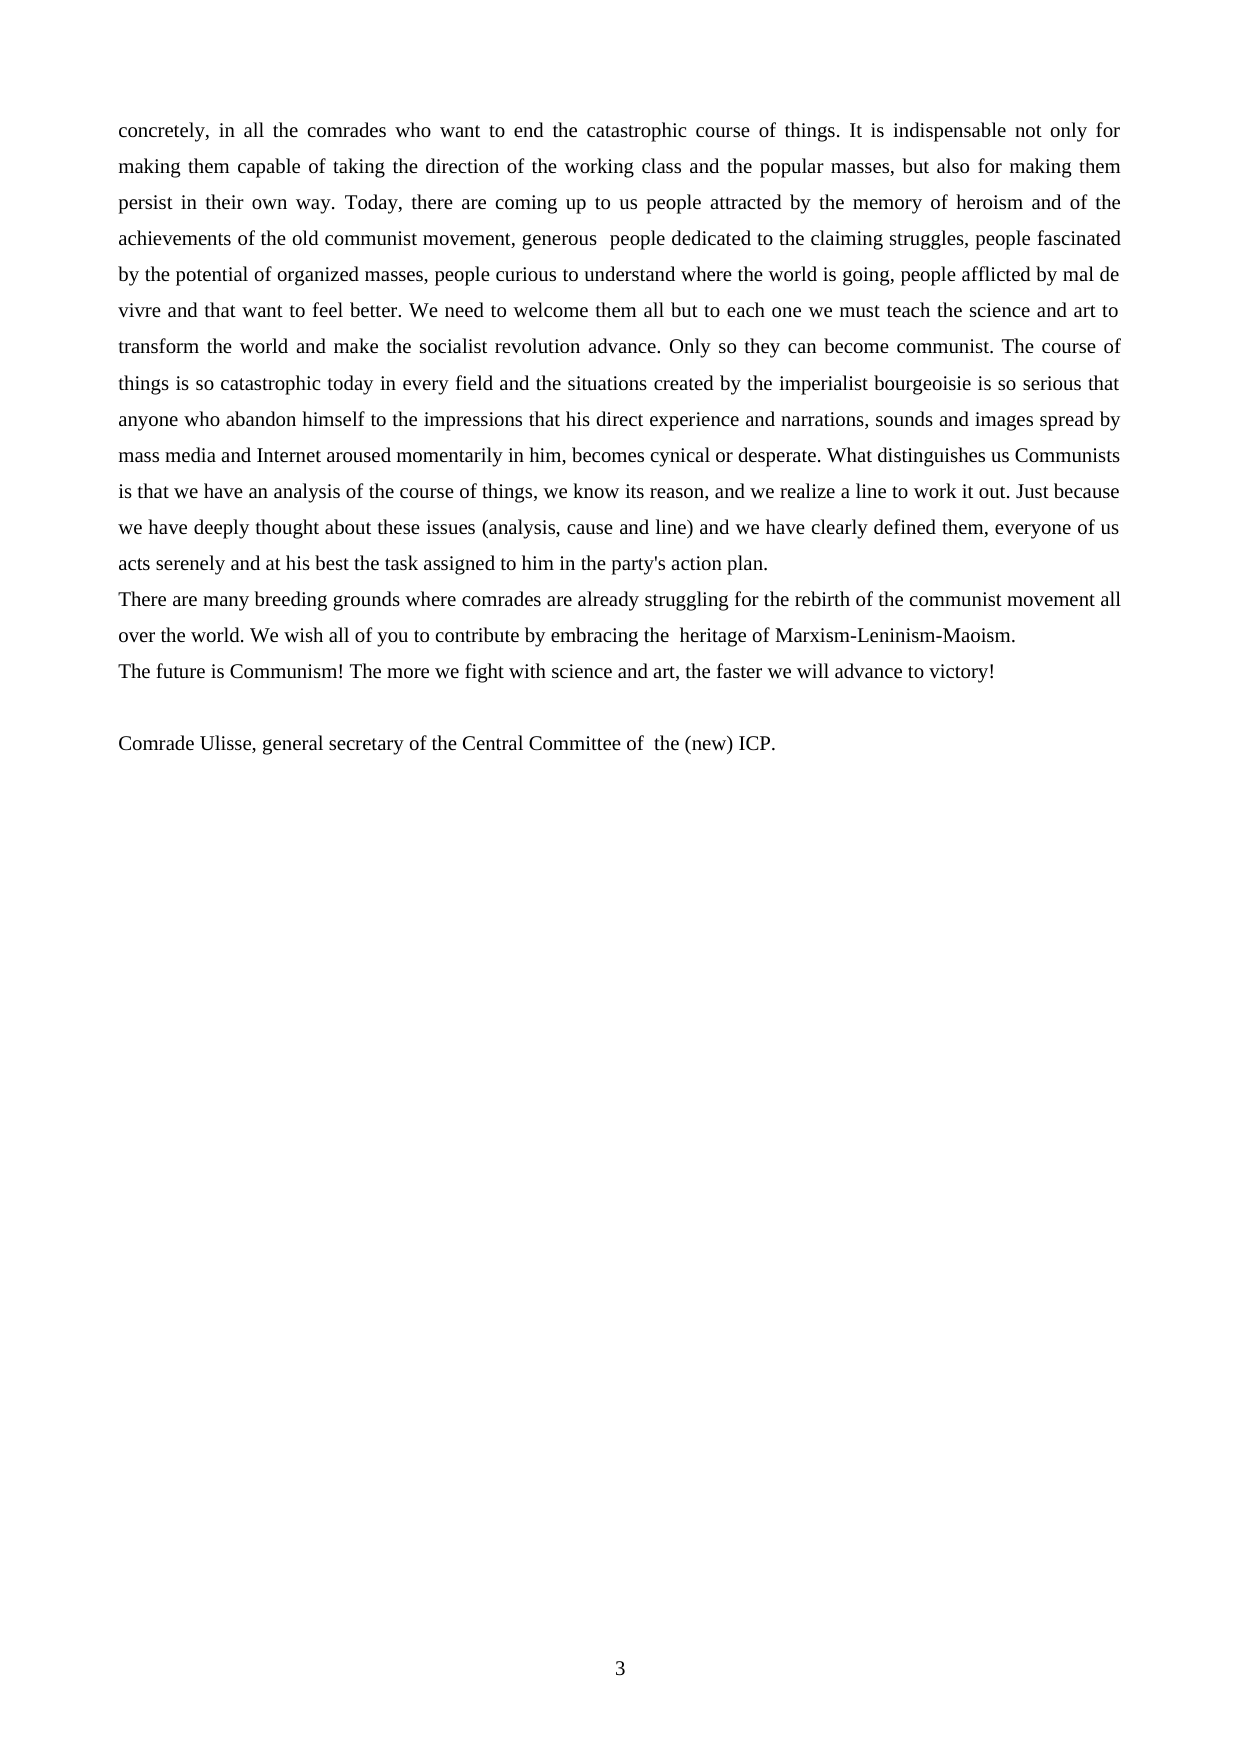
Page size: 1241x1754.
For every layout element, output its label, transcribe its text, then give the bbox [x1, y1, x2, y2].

text concretely, in all the comrades who want to end the catastrophic course of things. It is indispensable not only for making them capable of taking the direction of the working class and the popular masses, but also for making them persist in their own way. Today, there are coming up to us people attracted by the memory of heroism and of the achievements of the old communist movement, generous people dedicated to the claiming struggles, people fascinated by the potential of organized masses, people curious to understand where the world is going, people afflicted by mal de vivre and that want to feel better. We need to welcome them all but to each one we must teach the science and art to transform the world and make the socialist revolution advance. Only so they can become communist. The course of things is so catastrophic today in every field and the situations created by the imperialist bourgeoisie is so serious that anyone who abandon himself to the impressions that his direct experience and narrations, sounds and images spread by mass media and Internet aroused momentarily in him, becomes cynical or desperate. What distinguishes us Communists is that we have an analysis of the course of things, we know its reason, and we realize a line to work it out. Just because we have deeply thought about these issues (analysis, cause and line) and we have clearly defined them, everyone of us acts serenely and at his best the task assigned to him in the party's action plan. [118, 118, 1122, 575]
text There are many breeding grounds where comrades are already struggling for the rebirth of the communist movement all over the world. We wish all of you to contribute by embracing the heritage of Marxism-Leninism-Maoism. [118, 587, 1122, 647]
text The future is Communism! The more we fight with science and art, the faster we will advance to victory! [118, 659, 1122, 683]
text Comrade Ulisse, general secretary of the Central Committee of the (new) ICP. [118, 731, 1122, 755]
